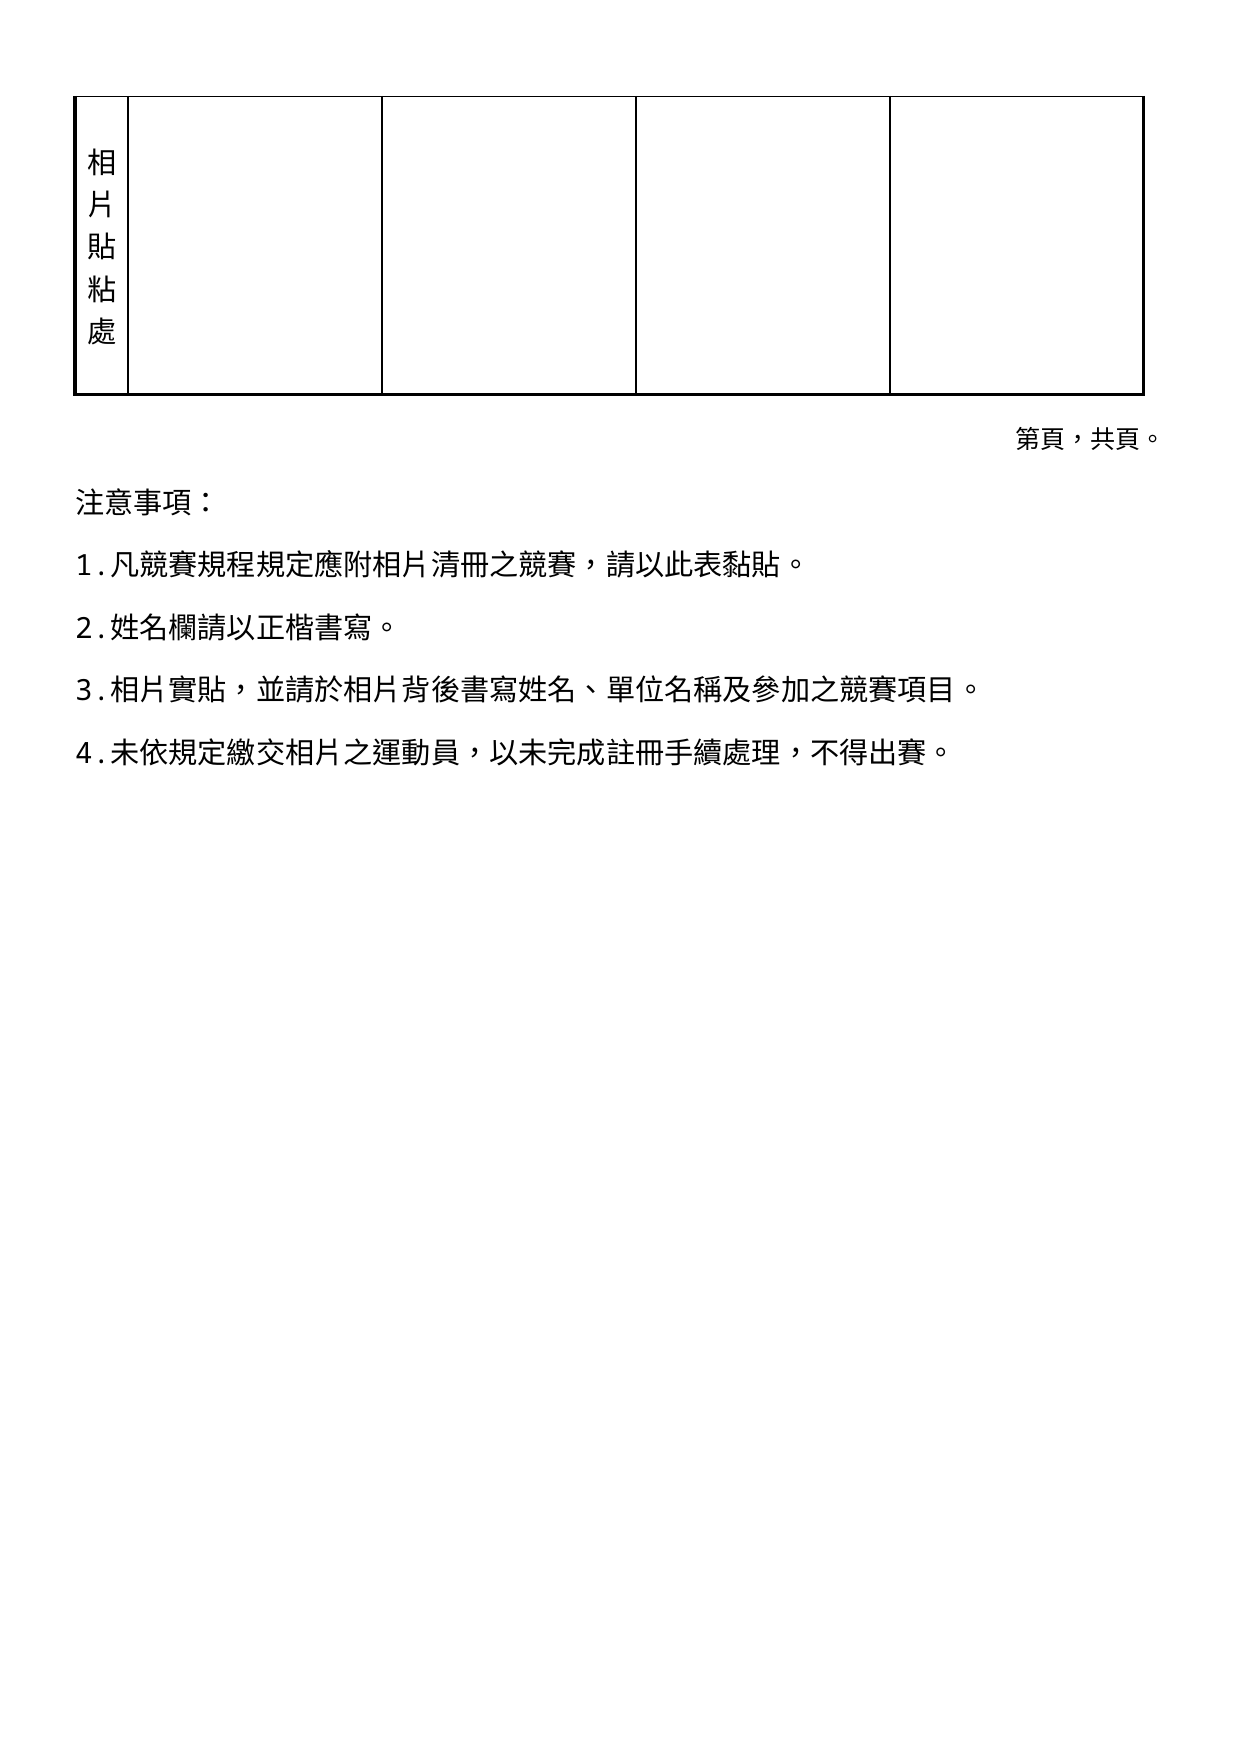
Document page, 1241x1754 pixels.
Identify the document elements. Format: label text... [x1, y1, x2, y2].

text 注意事項： [75, 459, 1165, 521]
text 2.姓名欄請以正楷書寫。 [75, 584, 1165, 646]
table_cell [891, 97, 1142, 393]
text 1.凡競賽規程規定應附相片清冊之競賽，請以此表黏貼。 [75, 521, 1165, 584]
text 4.未依規定繳交相片之運動員，以未完成註冊手續處理，不得出賽。 [75, 709, 1165, 771]
table_cell [383, 97, 635, 393]
table_cell [637, 97, 889, 393]
table_cell [129, 97, 381, 393]
text 第頁，共頁。 [75, 396, 1165, 459]
table_cell 相片貼粘處 [77, 97, 127, 393]
text 3.相片實貼，並請於相片背後書寫姓名、單位名稱及參加之競賽項目。 [75, 646, 1165, 709]
